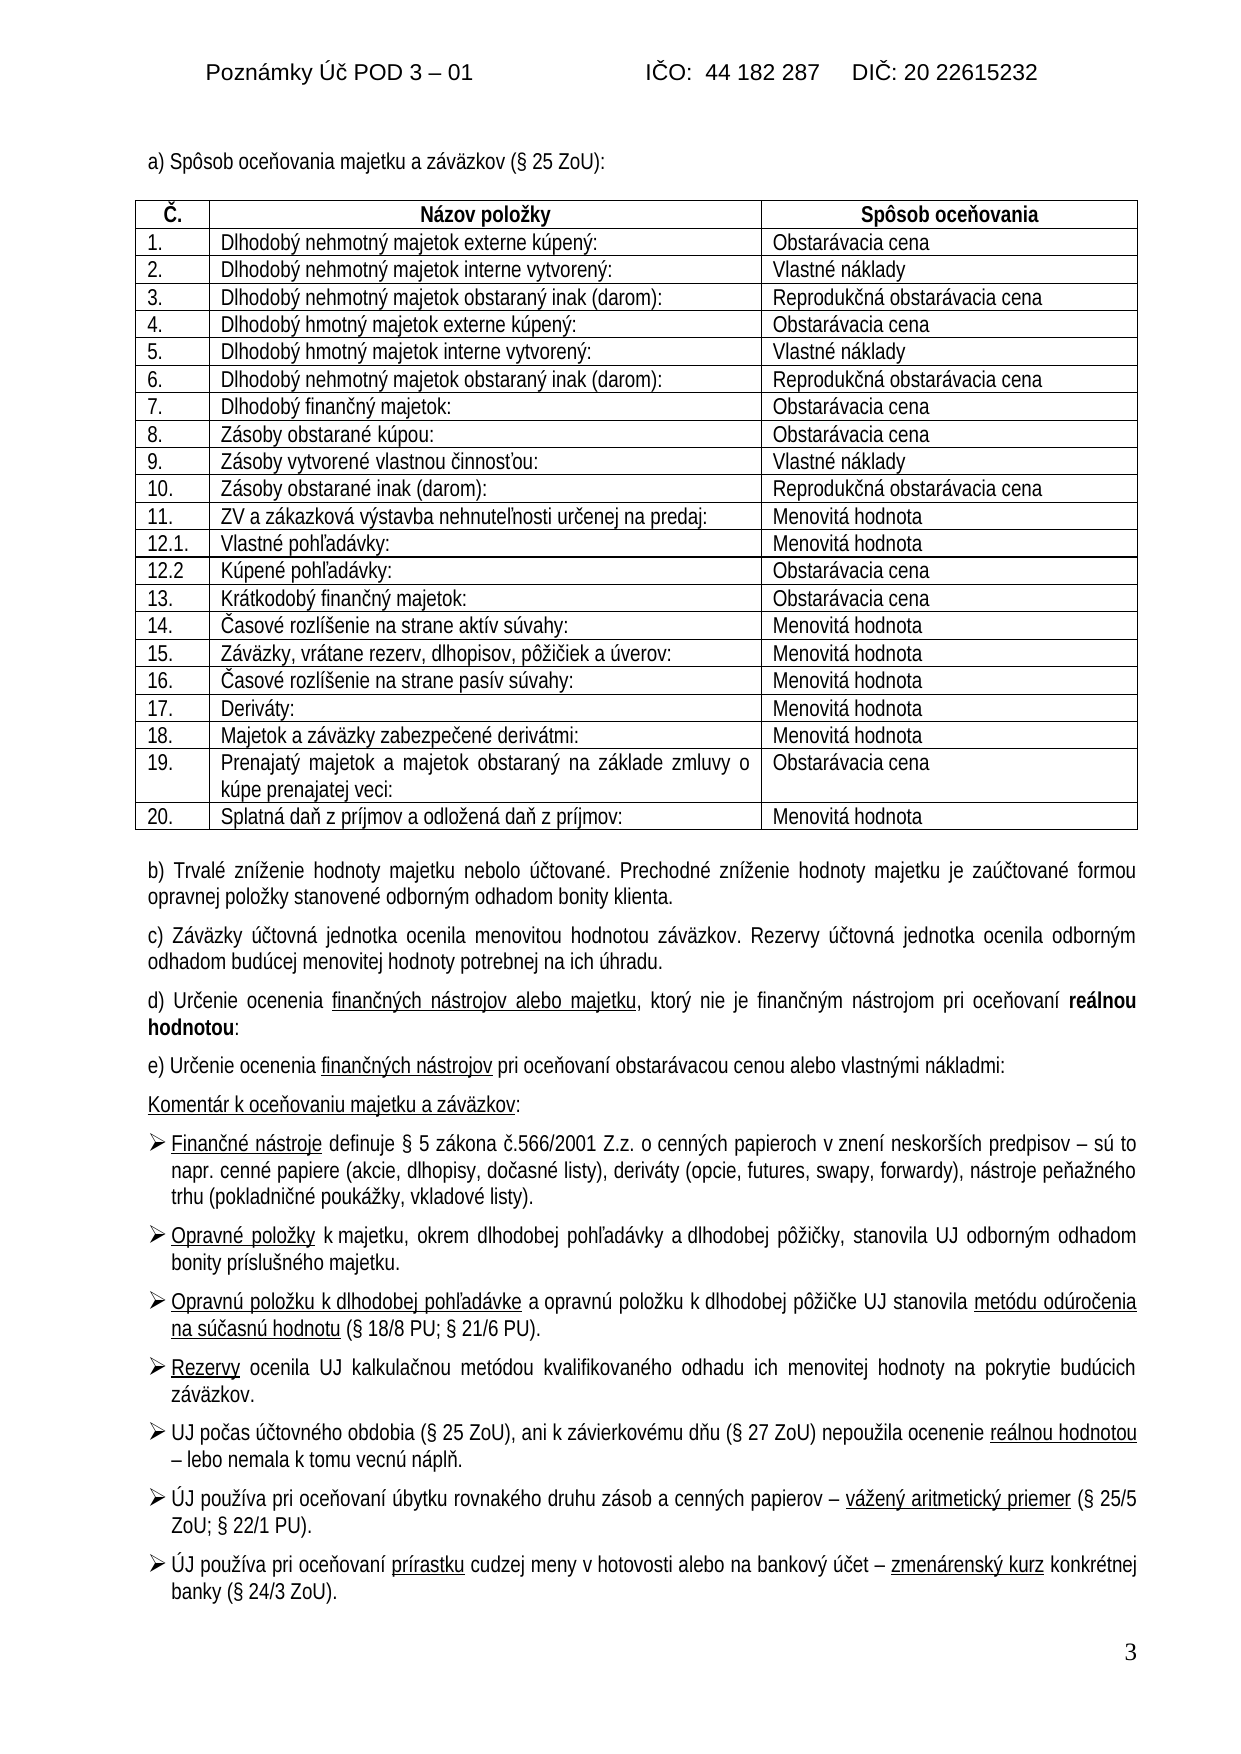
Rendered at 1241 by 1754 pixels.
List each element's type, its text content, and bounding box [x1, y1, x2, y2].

list Rezervy ocenila UJ kalkulačnou metódou kvalifikovaného odhadu ich menovitej hodnoty na pokrytie budúcich záväzkov. [148, 1354, 1137, 1407]
table_cell Obstarávacia cena [762, 393, 1137, 419]
table_cell 6. [136, 366, 209, 392]
table_cell 10. [136, 475, 209, 502]
table_header Názov položky [210, 201, 761, 228]
list Finančné nástroje definuje § 5 zákona č.566/2001 Z.z. o cenných papieroch v znení neskorších predpisov – sú to napr. cenné papiere (akcie, dlhopisy, dočasné listy), deriváty (opcie, futures, swapy, forwardy), nástroje peňažného trhu (pokladničné poukážky, vkladové listy). [148, 1130, 1137, 1210]
list ÚJ používa pri oceňovaní úbytku rovnakého druhu zásob a cenných papierov – vážený aritmetický priemer (§ 25/5 ZoU; § 22/1 PU). [148, 1485, 1137, 1538]
table_cell Obstarávacia cena [762, 421, 1137, 447]
table_cell Dlhodobý nehmotný majetok obstaraný inak (darom): [210, 366, 761, 392]
table_cell 12.1. [136, 530, 209, 556]
table_header Č. [136, 201, 209, 228]
table_cell 3. [136, 284, 209, 310]
table_cell 18. [136, 722, 209, 748]
table_cell 7. [136, 393, 209, 419]
table_cell Menovitá hodnota [762, 695, 1137, 721]
table_cell Reprodukčná obstarávacia cena [762, 366, 1137, 392]
table_cell 13. [136, 585, 209, 611]
table_cell Deriváty: [210, 695, 761, 721]
table_cell Menovitá hodnota [762, 640, 1137, 666]
table_cell 5. [136, 338, 209, 365]
text a) Spôsob oceňovania majetku a záväzkov (§ 25 ZoU): [148, 148, 1151, 174]
table_cell Prenajatý majetok a majetok obstaraný na základe zmluvy o kúpe prenajatej veci: [210, 749, 761, 802]
list Opravnú položku k dlhodobej pohľadávke a opravnú položku k dlhodobej pôžičke UJ stanovila metódu odúročenia na súčasnú hodnotu (§ 18/8 PU; § 21/6 PU). [148, 1288, 1137, 1341]
table_cell Majetok a záväzky zabezpečené derivátmi: [210, 722, 761, 748]
text Komentár k oceňovaniu majetku a záväzkov: [148, 1091, 1137, 1118]
list UJ počas účtovného obdobia (§ 25 ZoU), ani k závierkovému dňu (§ 27 ZoU) nepoužila ocenenie reálnou hodnotou – lebo nemala k tomu vecnú náplň. [148, 1419, 1137, 1473]
table_cell Menovitá hodnota [762, 667, 1137, 693]
table_cell Obstarávacia cena [762, 229, 1137, 255]
table_cell 17. [136, 695, 209, 721]
list ÚJ používa pri oceňovaní prírastku cudzej meny v hotovosti alebo na bankový účet – zmenárenský kurz konkrétnej banky (§ 24/3 ZoU). [148, 1551, 1137, 1604]
text b) Trvalé zníženie hodnoty majetku nebolo účtované. Prechodné zníženie hodnoty majetku je zaúčtované formou opravnej položky stanovené odborným odhadom bonity klienta. [148, 857, 1137, 909]
table_cell Časové rozlíšenie na strane pasív súvahy: [210, 667, 761, 693]
table_cell 11. [136, 503, 209, 529]
table_cell Dlhodobý nehmotný majetok externe kúpený: [210, 229, 761, 255]
table_cell 8. [136, 421, 209, 447]
table_cell 12.2 [136, 558, 209, 584]
table_cell 20. [136, 803, 209, 829]
table_cell Záväzky, vrátane rezerv, dlhopisov, pôžičiek a úverov: [210, 640, 761, 666]
table_cell Reprodukčná obstarávacia cena [762, 475, 1137, 502]
table_cell 15. [136, 640, 209, 666]
table_cell Menovitá hodnota [762, 530, 1137, 556]
table_header Spôsob oceňovania [762, 201, 1137, 228]
table_cell Zásoby vytvorené vlastnou činnosťou: [210, 448, 761, 474]
list Opravné položky k majetku, okrem dlhodobej pohľadávky a dlhodobej pôžičky, stanovila UJ odborným odhadom bonity príslušného majetku. [148, 1222, 1137, 1275]
table_cell Dlhodobý nehmotný majetok obstaraný inak (darom): [210, 284, 761, 310]
table_cell 1. [136, 229, 209, 255]
table_cell Obstarávacia cena [762, 311, 1137, 337]
text c) Záväzky účtovná jednotka ocenila menovitou hodnotou záväzkov. Rezervy účtovná jednotka ocenila odborným odhadom budúcej menovitej hodnoty potrebnej na ich úhradu. [148, 922, 1137, 975]
table_cell Menovitá hodnota [762, 722, 1137, 748]
table_cell Obstarávacia cena [762, 749, 1137, 802]
table_cell Kúpené pohľadávky: [210, 558, 761, 584]
table_cell Zásoby obstarané kúpou: [210, 421, 761, 447]
table_cell 19. [136, 749, 209, 802]
table_cell Dlhodobý nehmotný majetok interne vytvorený: [210, 256, 761, 282]
text e) Určenie ocenenia finančných nástrojov pri oceňovaní obstarávacou cenou alebo vlastnými nákladmi: [148, 1052, 1137, 1079]
table_cell Krátkodobý finančný majetok: [210, 585, 761, 611]
table_cell 4. [136, 311, 209, 337]
table_cell 14. [136, 612, 209, 639]
table_cell Zásoby obstarané inak (darom): [210, 475, 761, 502]
table_cell Obstarávacia cena [762, 585, 1137, 611]
table_cell Dlhodobý hmotný majetok externe kúpený: [210, 311, 761, 337]
table_cell ZV a zákazková výstavba nehnuteľnosti určenej na predaj: [210, 503, 761, 529]
table_cell Reprodukčná obstarávacia cena [762, 284, 1137, 310]
text d) Určenie ocenenia finančných nástrojov alebo majetku, ktorý nie je finančným nástrojom pri oceňovaní reálnou hodnotou: [148, 987, 1137, 1040]
table_cell Dlhodobý hmotný majetok interne vytvorený: [210, 338, 761, 365]
table_cell Vlastné náklady [762, 448, 1137, 474]
table_cell Menovitá hodnota [762, 503, 1137, 529]
table_cell Vlastné náklady [762, 256, 1137, 282]
table_cell Splatná daň z príjmov a odložená daň z príjmov: [210, 803, 761, 829]
table_cell Vlastné náklady [762, 338, 1137, 365]
table_cell Vlastné pohľadávky: [210, 530, 761, 556]
table_cell Obstarávacia cena [762, 558, 1137, 584]
table_cell Časové rozlíšenie na strane aktív súvahy: [210, 612, 761, 639]
table_cell 16. [136, 667, 209, 693]
table_cell Menovitá hodnota [762, 612, 1137, 639]
table_cell 2. [136, 256, 209, 282]
table_cell Menovitá hodnota [762, 803, 1137, 829]
table_cell 9. [136, 448, 209, 474]
table_cell Dlhodobý finančný majetok: [210, 393, 761, 419]
